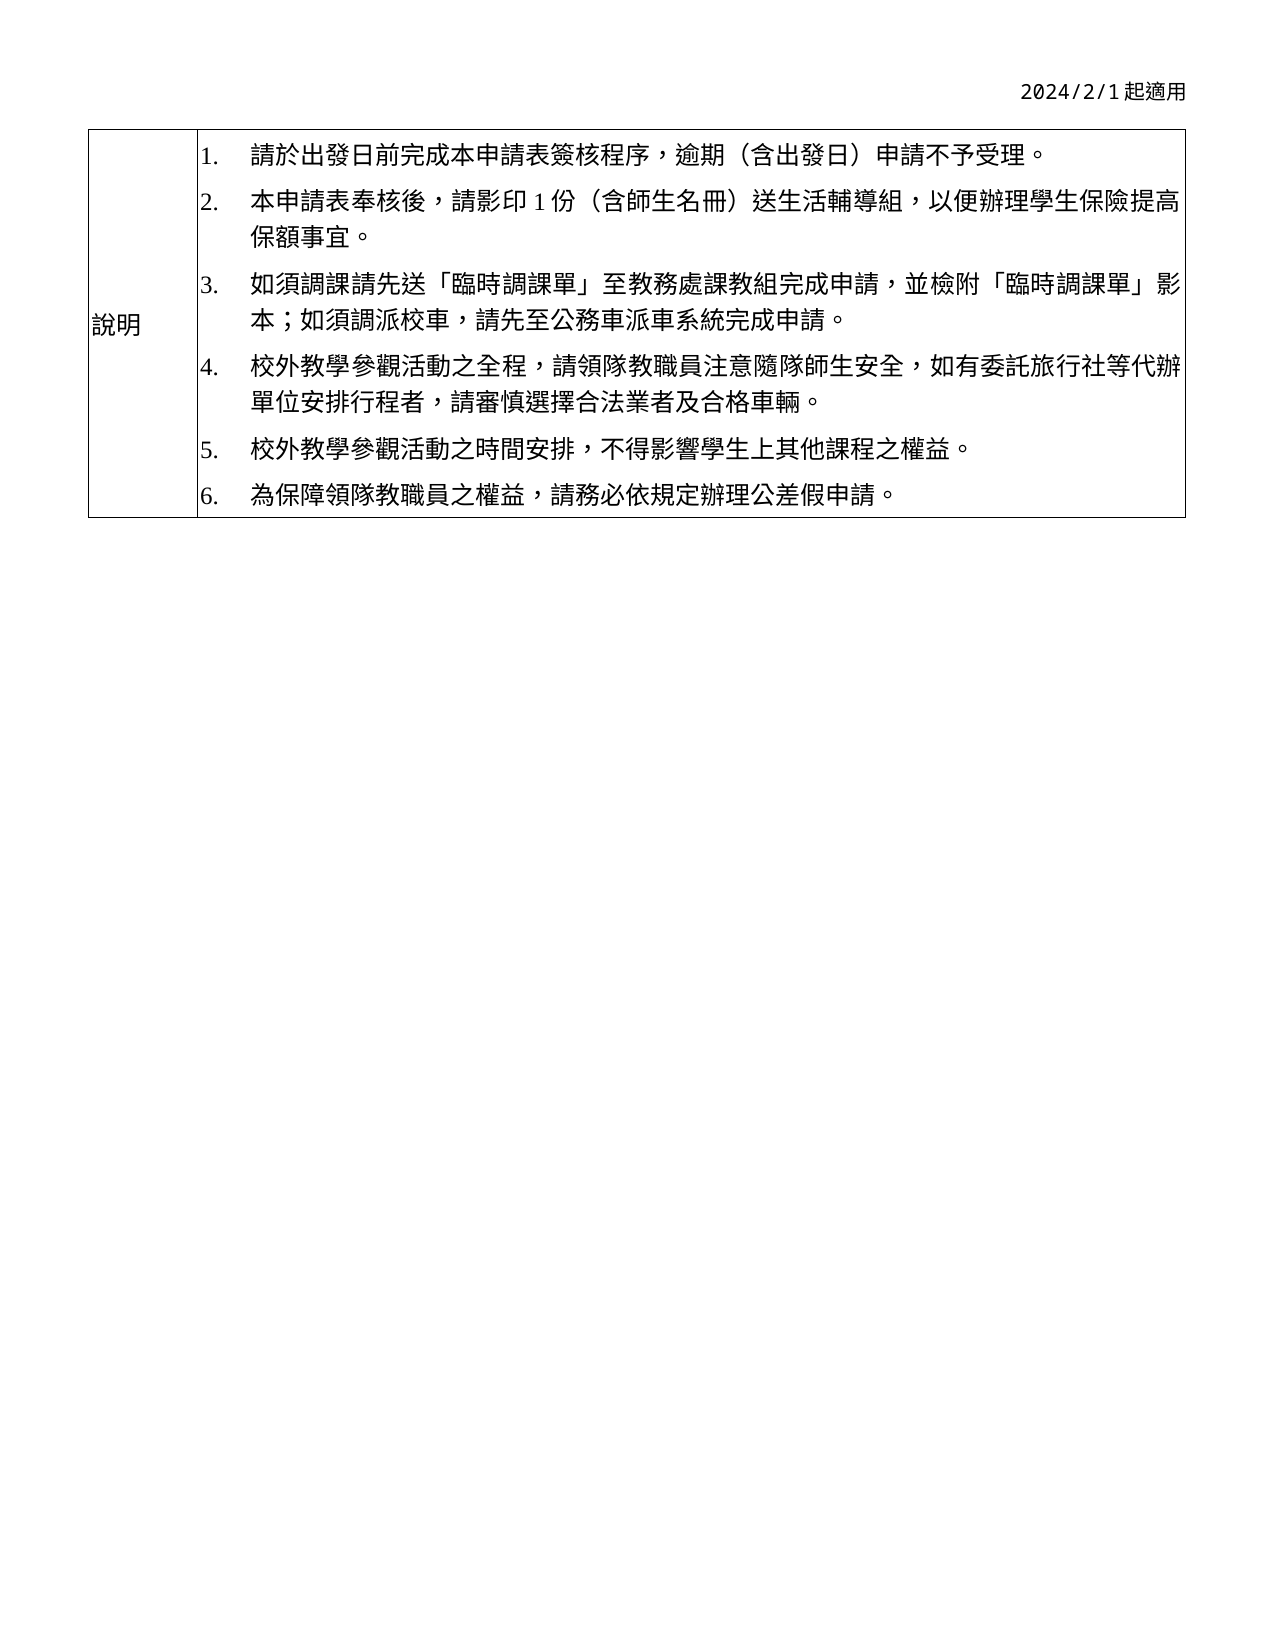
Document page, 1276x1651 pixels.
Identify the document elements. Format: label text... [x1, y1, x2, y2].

table_cell 說明 [89, 130, 197, 517]
table_cell 請於出發日前完成本申請表簽核程序，逾期（含出發日）申請不予受理。 本申請表奉核後，請影印1份（含師生名冊）送生活輔導組，以便辦理學生保險提高保額事宜。 如須調課請先送「臨時調課單」至教務處課教組完成申請，並檢附「臨時調課單」影本；如須調派校車，請先至公務車派車系統完成申請。 校外教學參觀活動之全程，請領隊教職員注意隨隊師生安全，如有委託旅行社等代辦單位安排行程者，請審慎選擇合法業者及合格車輛。 校外教學參觀活動之時間安排，不得影響學生上其他課程之權益。 為保障領隊教職員之權益，請務必依規定辦理公差假申請。 [198, 130, 1185, 517]
